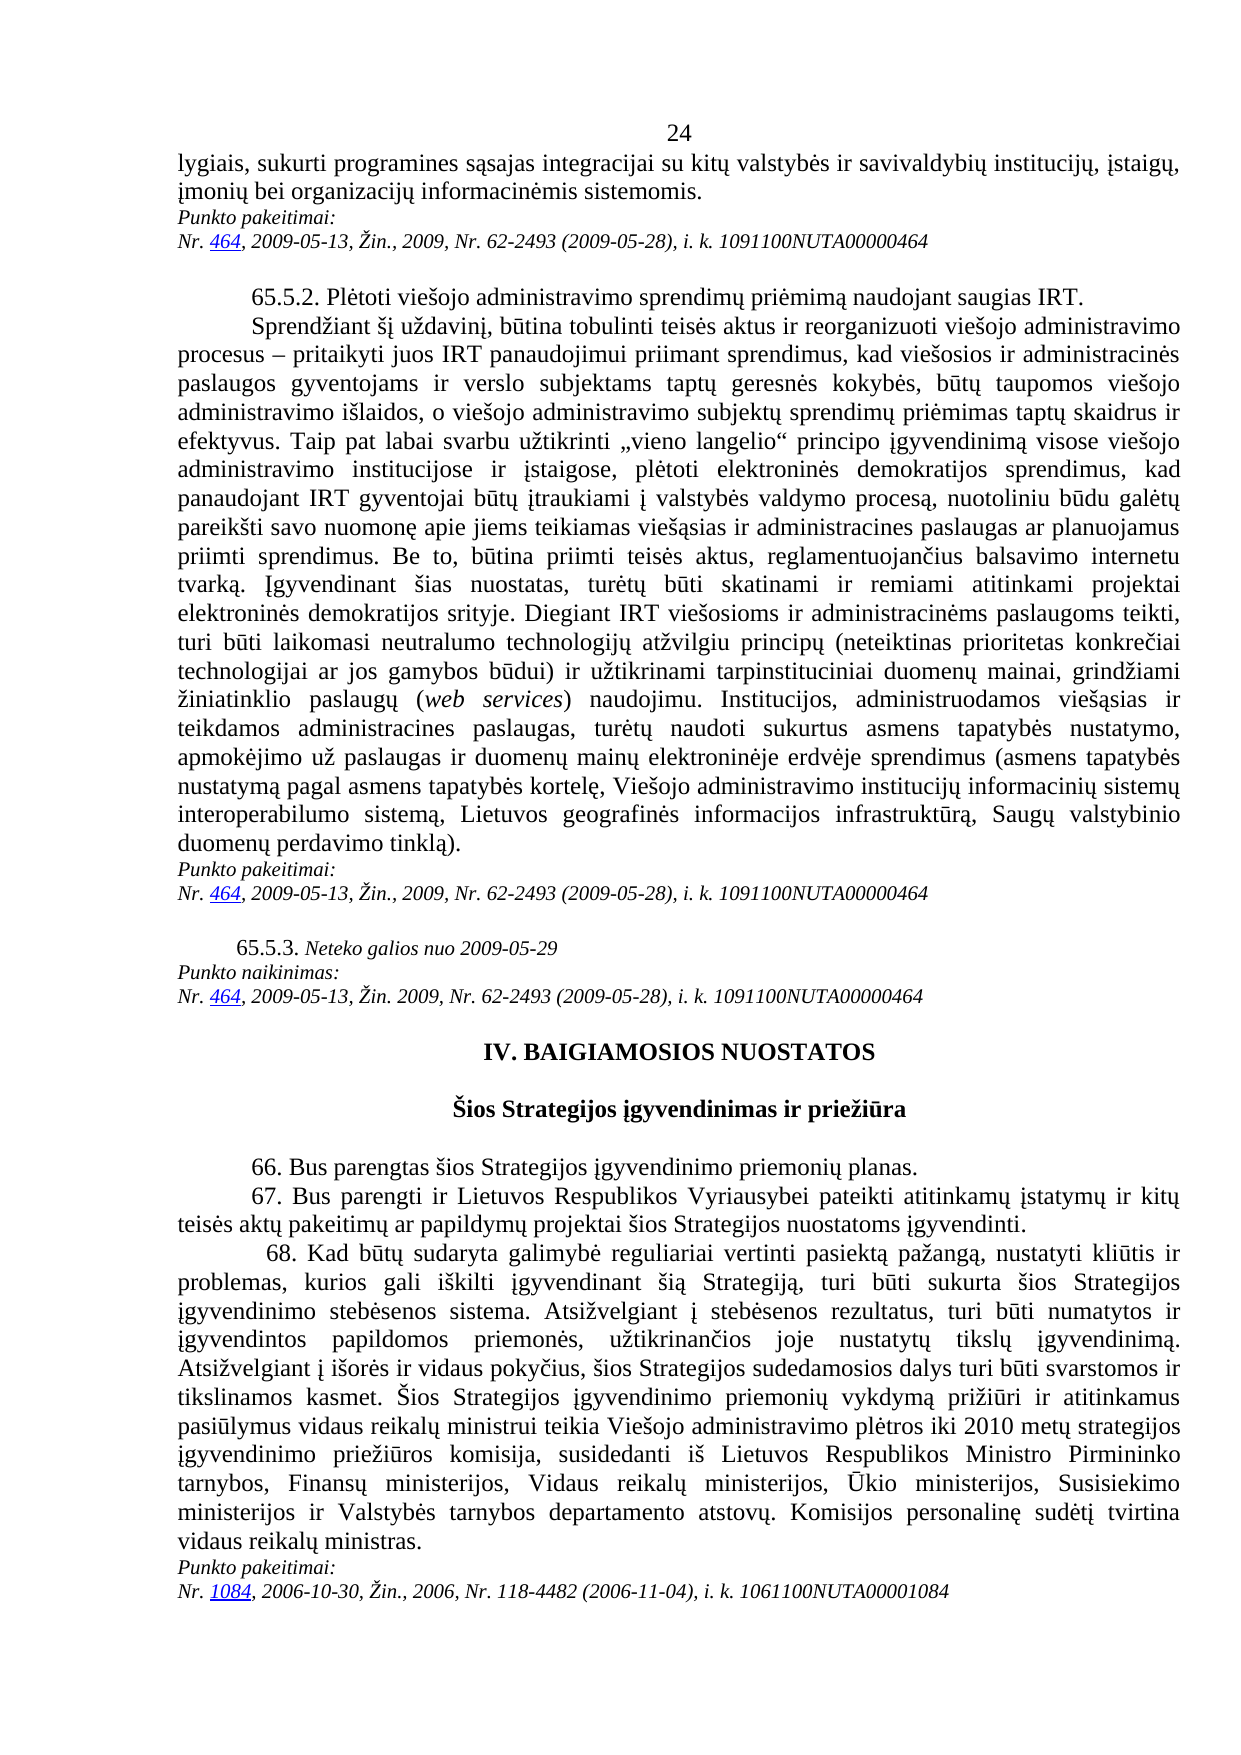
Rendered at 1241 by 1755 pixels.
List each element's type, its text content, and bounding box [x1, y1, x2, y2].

text Nr. 1084, 2006-10-30, Žin., 2006, Nr. 118-4482 (2006-11-04), i. k. 1061100NUTA00001084 [177, 1579, 1181, 1603]
text Punkto pakeitimai: [177, 857, 1181, 881]
text Punkto pakeitimai: [177, 205, 1181, 229]
text lygiais, sukurti programines sąsajas integracijai su kitų valstybės ir savivaldybių institucijų, įstaigų, įmonių bei organizacijų informacinėmis sistemomis. [177, 148, 1181, 205]
text Sprendžiant šį uždavinį, būtina tobulinti teisės aktus ir reorganizuoti viešojo administravimo procesus – pritaikyti juos IRT panaudojimui priimant sprendimus, kad viešosios ir administracinės paslaugos gyventojams ir verslo subjektams taptų geresnės kokybės, būtų taupomos viešojo administravimo išlaidos, o viešojo administravimo subjektų sprendimų priėmimas taptų skaidrus ir efektyvus. Taip pat labai svarbu užtikrinti „vieno langelio“ principo įgyvendinimą visose viešojo administravimo institucijose ir įstaigose, plėtoti elektroninės demokratijos sprendimus, kad panaudojant IRT gyventojai būtų įtraukiami į valstybės valdymo procesą, nuotoliniu būdu galėtų pareikšti savo nuomonę apie jiems teikiamas viešąsias ir administracines paslaugas ar planuojamus priimti sprendimus. Be to, būtina priimti teisės aktus, reglamentuojančius balsavimo internetu tvarką. Įgyvendinant šias nuostatas, turėtų būti skatinami ir remiami atitinkami projektai elektroninės demokratijos srityje. Diegiant IRT viešosioms ir administracinėms paslaugoms teikti, turi būti laikomasi neutralumo technologijų atžvilgiu principų (neteiktinas prioritetas konkrečiai technologijai ar jos gamybos būdui) ir užtikrinami tarpinstituciniai duomenų mainai, grindžiami žiniatinklio paslaugų (web services) naudojimu. Institucijos, administruodamos viešąsias ir teikdamos administracines paslaugas, turėtų naudoti sukurtus asmens tapatybės nustatymo, apmokėjimo už paslaugas ir duomenų mainų elektroninėje erdvėje sprendimus (asmens tapatybės nustatymą pagal asmens tapatybės kortelę, Viešojo administravimo institucijų informacinių sistemų interoperabilumo sistemą, Lietuvos geografinės informacijos infrastruktūrą, Saugų valstybinio duomenų perdavimo tinklą). [177, 311, 1181, 857]
text Nr. 464, 2009-05-13, Žin., 2009, Nr. 62-2493 (2009-05-28), i. k. 1091100NUTA00000464 [177, 881, 1181, 905]
text 65.5.3. Neteko galios nuo 2009-05-29 [177, 934, 1181, 960]
text Nr. 464, 2009-05-13, Žin. 2009, Nr. 62-2493 (2009-05-28), i. k. 1091100NUTA00000464 [177, 984, 1181, 1008]
text 65.5.2. Plėtoti viešojo administravimo sprendimų priėmimą naudojant saugias IRT. [177, 282, 1181, 311]
text IV. BAIGIAMOSIOS NUOSTATOS [177, 1037, 1181, 1066]
text Šios Strategijos įgyvendinimas ir priežiūra [177, 1094, 1181, 1123]
text 66. Bus parengtas šios Strategijos įgyvendinimo priemonių planas. [177, 1152, 1181, 1181]
text 67. Bus parengti ir Lietuvos Respublikos Vyriausybei pateikti atitinkamų įstatymų ir kitų teisės aktų pakeitimų ar papildymų projektai šios Strategijos nuostatoms įgyvendinti. [177, 1181, 1181, 1238]
text 68. Kad būtų sudaryta galimybė reguliariai vertinti pasiektą pažangą, nustatyti kliūtis ir problemas, kurios gali iškilti įgyvendinant šią Strategiją, turi būti sukurta šios Strategijos įgyvendinimo stebėsenos sistema. Atsižvelgiant į stebėsenos rezultatus, turi būti numatytos ir įgyvendintos papildomos priemonės, užtikrinančios joje nustatytų tikslų įgyvendinimą. Atsižvelgiant į išorės ir vidaus pokyčius, šios Strategijos sudedamosios dalys turi būti svarstomos ir tikslinamos kasmet. Šios Strategijos įgyvendinimo priemonių vykdymą prižiūri ir atitinkamus pasiūlymus vidaus reikalų ministrui teikia Viešojo administravimo plėtros iki 2010 metų strategijos įgyvendinimo priežiūros komisija, susidedanti iš Lietuvos Respublikos Ministro Pirmininko tarnybos, Finansų ministerijos, Vidaus reikalų ministerijos, Ūkio ministerijos, Susisiekimo ministerijos ir Valstybės tarnybos departamento atstovų. Komisijos personalinę sudėtį tvirtina vidaus reikalų ministras. [177, 1238, 1181, 1554]
text Punkto naikinimas: [177, 960, 1181, 984]
text Punkto pakeitimai: [177, 1554, 1181, 1579]
text Nr. 464, 2009-05-13, Žin., 2009, Nr. 62-2493 (2009-05-28), i. k. 1091100NUTA00000464 [177, 229, 1181, 253]
